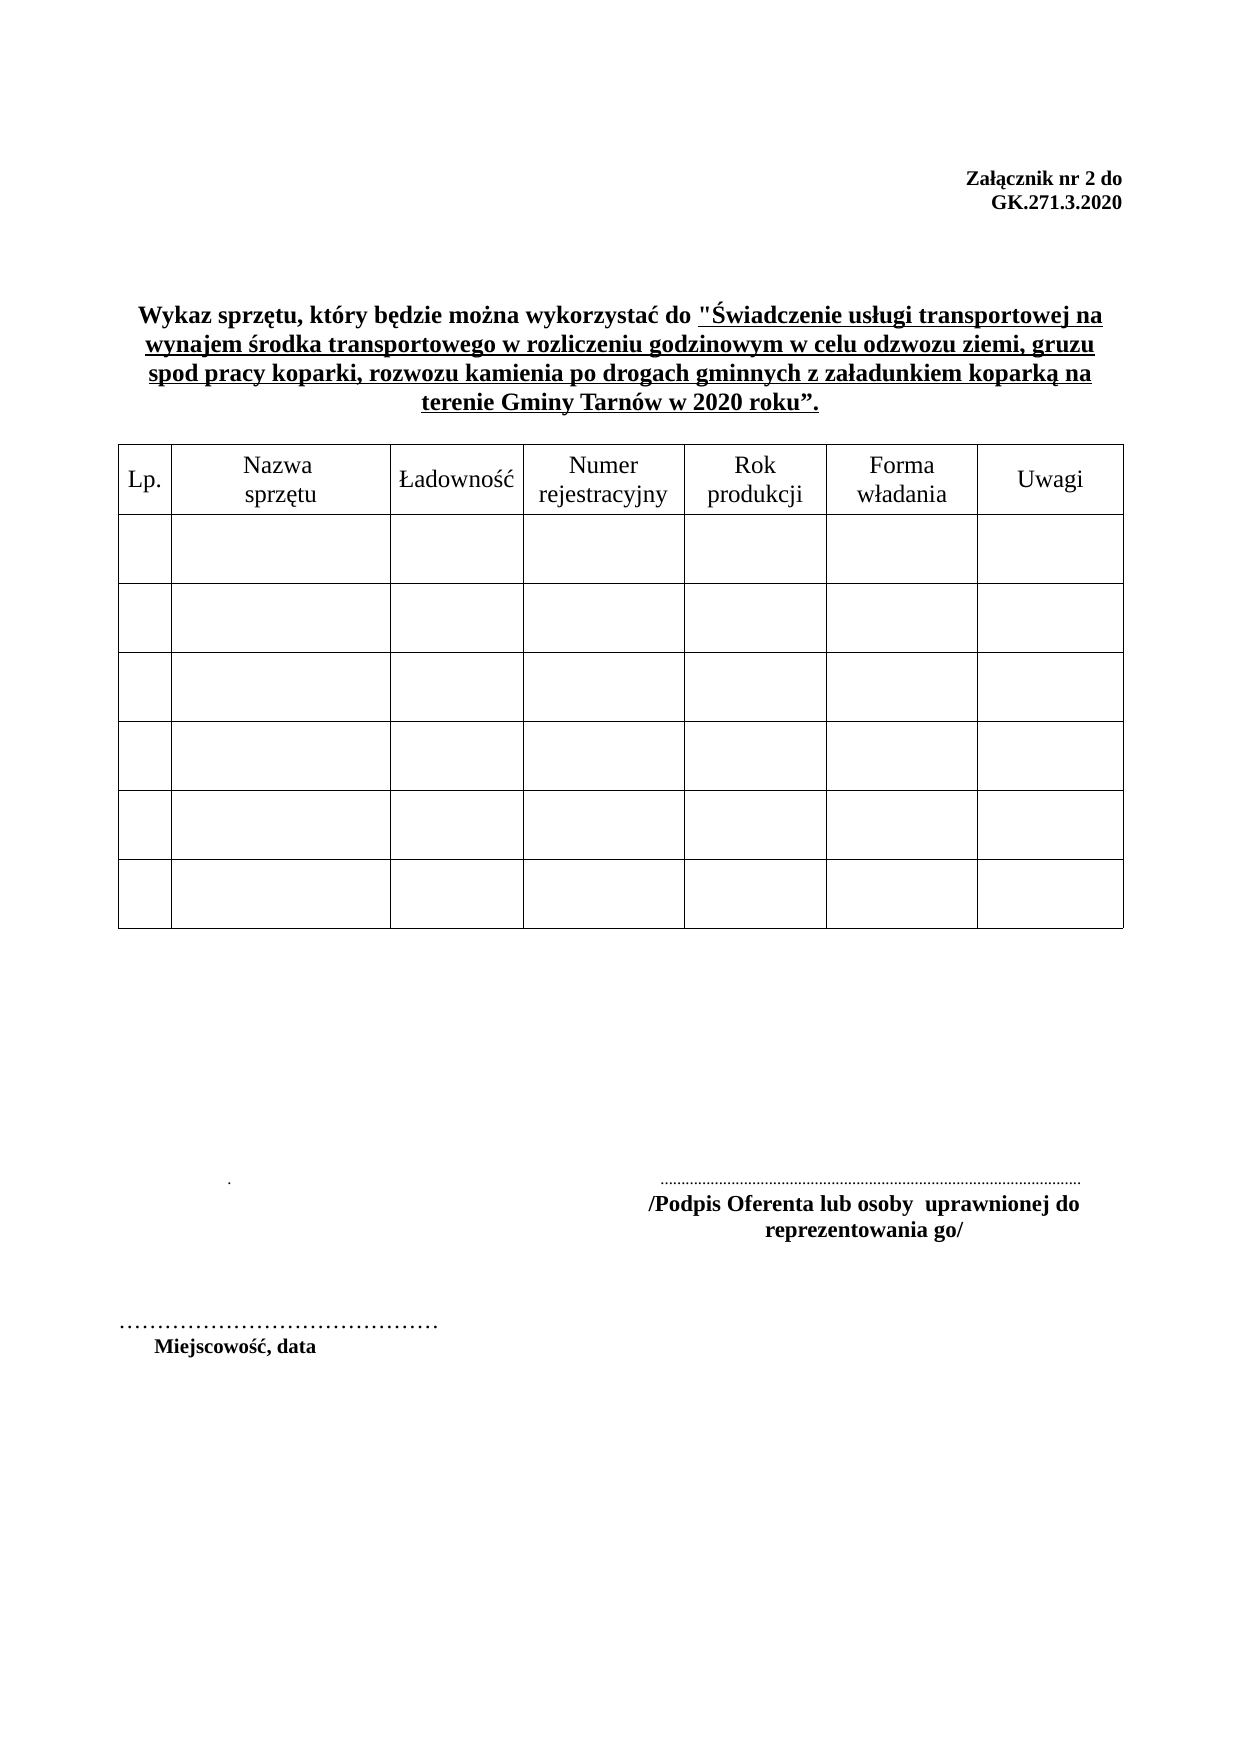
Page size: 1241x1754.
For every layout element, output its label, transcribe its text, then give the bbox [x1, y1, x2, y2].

table_cell [978, 515, 1123, 582]
text Miejscowość, data [154, 1334, 1131, 1358]
table_cell [827, 791, 977, 859]
table_header Numer rejestracyjny [524, 445, 684, 513]
table_cell [827, 515, 977, 582]
table_cell [119, 722, 171, 790]
table_cell [391, 584, 523, 652]
table_header Forma władania [827, 445, 977, 513]
table_cell [119, 653, 171, 721]
table_cell [685, 860, 826, 928]
table_cell [172, 791, 390, 859]
table_header Nazwa sprzętu [172, 445, 390, 513]
table_cell [391, 791, 523, 859]
table_cell [685, 722, 826, 790]
table_cell [978, 722, 1123, 790]
table_cell [119, 860, 171, 928]
table_cell [119, 515, 171, 582]
text /Podpis Oferenta lub osoby uprawnionej do reprezentowania go/ [605, 1190, 1122, 1242]
table_cell [685, 584, 826, 652]
table_cell [524, 860, 684, 928]
table_cell [172, 860, 390, 928]
table_header Ładowność [391, 445, 523, 513]
table_cell [827, 722, 977, 790]
table_cell [978, 653, 1123, 721]
table_header Rok produkcji [685, 445, 826, 513]
table_cell [172, 653, 390, 721]
text Wykaz sprzętu, który będzie można wykorzystać do "Świadczenie usługi transportowej na wynajem środka transportowego w rozliczeniu godzinowym w celu odzwozu ziemi, gruzu spod pracy koparki, rozwozu kamienia po drogach gminnych z załadunkiem koparką na terenie Gminy Tarnów w 2020 roku”. [118, 301, 1122, 416]
table_cell [524, 722, 684, 790]
table_cell [524, 791, 684, 859]
text . ..................................................................................................... [118, 1163, 1122, 1190]
table_cell [827, 584, 977, 652]
table_cell [391, 515, 523, 582]
table_cell [391, 653, 523, 721]
subtitle GK.271.3.2020 [118, 190, 1122, 214]
table_cell [119, 791, 171, 859]
table_cell [978, 791, 1123, 859]
table_cell [391, 722, 523, 790]
table_cell [685, 515, 826, 582]
table_cell [524, 515, 684, 582]
table_header Uwagi [978, 445, 1123, 513]
table_cell [685, 791, 826, 859]
table_cell [685, 653, 826, 721]
table_cell [524, 584, 684, 652]
table_cell [119, 584, 171, 652]
table_header Lp. [119, 445, 171, 513]
table_cell [978, 584, 1123, 652]
text …………………………………… [118, 1308, 1122, 1334]
table_cell [827, 860, 977, 928]
table_cell [172, 584, 390, 652]
text Załącznik nr 2 do [118, 166, 1122, 190]
table_cell [172, 515, 390, 582]
table_cell [172, 722, 390, 790]
table_cell [978, 860, 1123, 928]
table_cell [524, 653, 684, 721]
table_cell [827, 653, 977, 721]
table_cell [391, 860, 523, 928]
